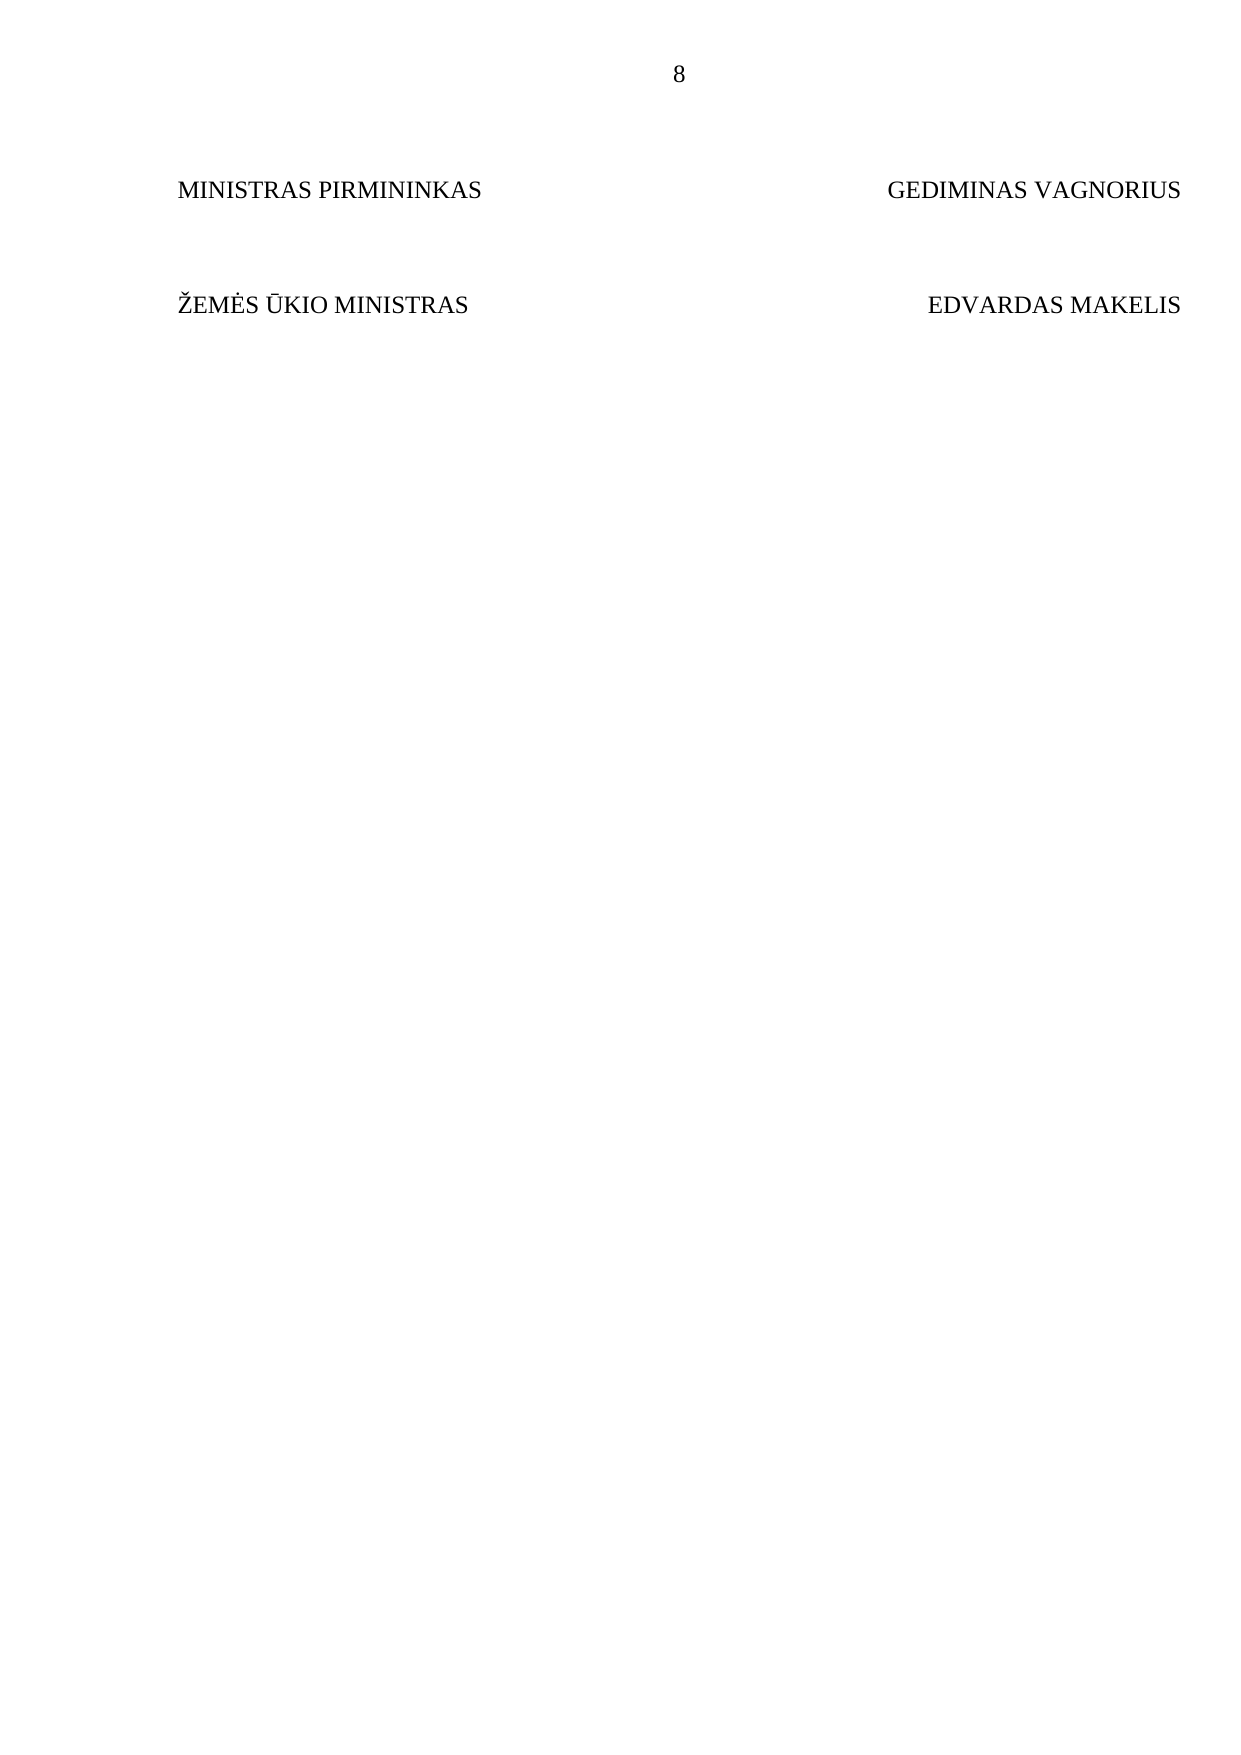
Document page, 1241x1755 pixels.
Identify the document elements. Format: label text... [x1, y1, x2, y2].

text Žemės ūkio ministras Edvardas Makelis [177, 291, 1181, 319]
text Ministras Pirmininkas Gediminas Vagnorius [177, 176, 1181, 204]
